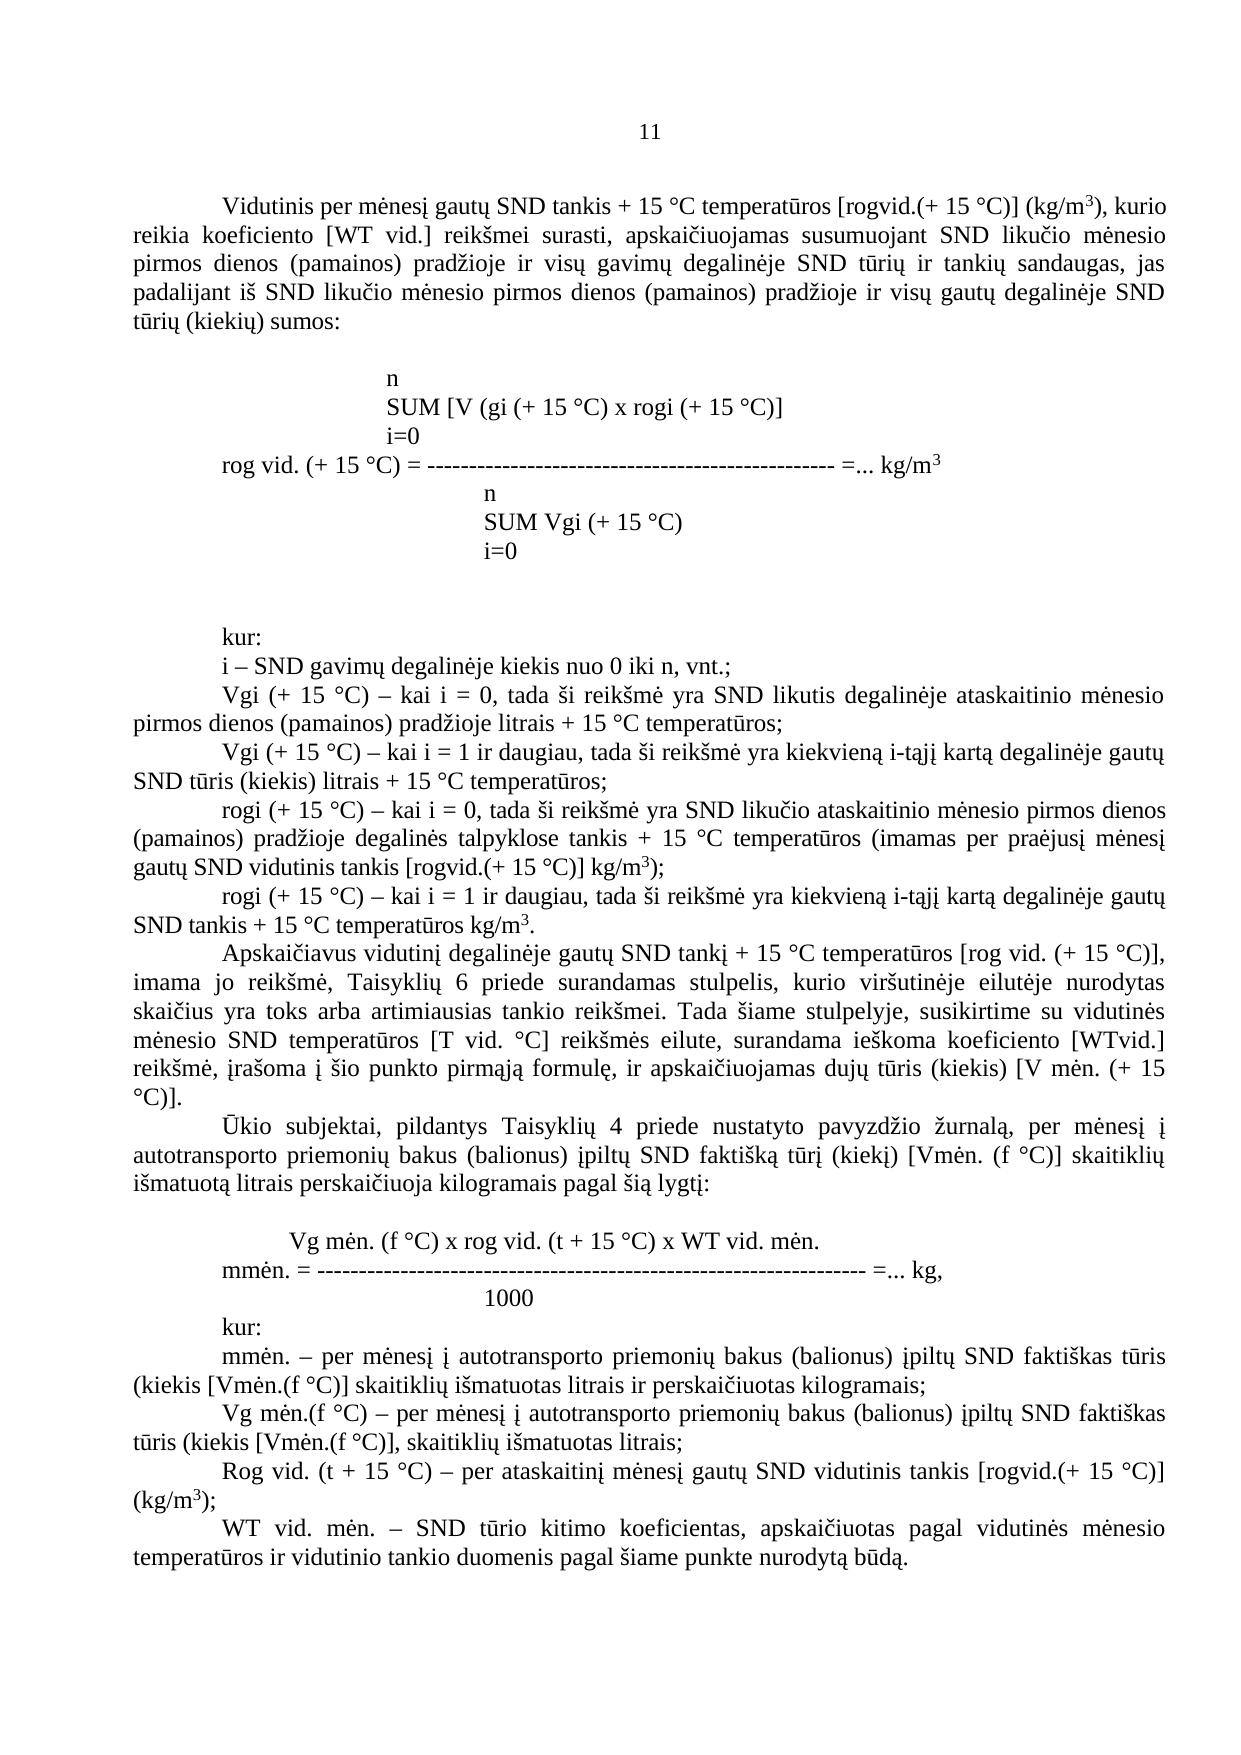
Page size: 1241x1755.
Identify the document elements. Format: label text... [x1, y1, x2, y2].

text Vgi (+ 15 °C) – kai i = 1 ir daugiau, tada ši reikšmė yra kiekvieną i-tąjį kartą degalinėje gautų SND tūris (kiekis) litrais + 15 °C temperatūros; [133, 737, 1167, 795]
text 1000 [133, 1283, 1167, 1312]
text Apskaičiavus vidutinį degalinėje gautų SND tankį + 15 °C temperatūros [rog vid. (+ 15 °C)], imama jo reikšmė, Taisyklių 6 priede surandamas stulpelis, kurio viršutinėje eilutėje nurodytas skaičius yra toks arba artimiausias tankio reikšmei. Tada šiame stulpelyje, susikirtime su vidutinės mėnesio SND temperatūros [T vid. °C] reikšmės eilute, surandama ieškoma koeficiento [WTvid.] reikšmė, įrašoma į šio punkto pirmąją formulę, ir apskaičiuojamas dujų tūris (kiekis) [V mėn. (+ 15 °C)]. [133, 938, 1167, 1111]
text kur: [133, 1312, 1167, 1341]
text Ūkio subjektai, pildantys Taisyklių 4 priede nustatyto pavyzdžio žurnalą, per mėnesį į autotransporto priemonių bakus (balionus) įpiltų SND faktišką tūrį (kiekį) [Vmėn. (f °C)] skaitiklių išmatuotą litrais perskaičiuoja kilogramais pagal šią lygtį: [133, 1111, 1167, 1197]
text rog vid. (+ 15 °C) = ------------------------------------------------- =... kg/m3 [133, 450, 1167, 478]
text WT vid. mėn. – SND tūrio kitimo koeficientas, apskaičiuotas pagal vidutinės mėnesio temperatūros ir vidutinio tankio duomenis pagal šiame punkte nurodytą būdą. [133, 1513, 1167, 1571]
text Vidutinis per mėnesį gautų SND tankis + 15 °C temperatūros [rogvid.(+ 15 °C)] (kg/m3), kurio reikia koeficiento [WT vid.] reikšmei surasti, apskaičiuojamas susumuojant SND likučio mėnesio pirmos dienos (pamainos) pradžioje ir visų gavimų degalinėje SND tūrių ir tankių sandaugas, jas padalijant iš SND likučio mėnesio pirmos dienos (pamainos) pradžioje ir visų gautų degalinėje SND tūrių (kiekių) sumos: [133, 191, 1167, 335]
text i=0 [133, 421, 1167, 450]
text Rog vid. (t + 15 °C) – per ataskaitinį mėnesį gautų SND vidutinis tankis [rogvid.(+ 15 °C)] (kg/m3); [133, 1456, 1167, 1513]
text n [133, 478, 1167, 507]
text SUM Vgi (+ 15 °C) [133, 507, 1167, 536]
text n [133, 363, 1167, 392]
text Vg mėn.(f °C) – per mėnesį į autotransporto priemonių bakus (balionus) įpiltų SND faktiškas tūris (kiekis [Vmėn.(f °C)], skaitiklių išmatuotas litrais; [133, 1398, 1167, 1456]
text Vg mėn. (f °C) x rog vid. (t + 15 °C) x WT vid. mėn. [133, 1226, 1167, 1255]
text rogi (+ 15 °C) – kai i = 1 ir daugiau, tada ši reikšmė yra kiekvieną i-tąjį kartą degalinėje gautų SND tankis + 15 °C temperatūros kg/m3. [133, 881, 1167, 938]
text mmėn. = ------------------------------------------------------------------ =... kg, [133, 1255, 1167, 1283]
text mmėn. – per mėnesį į autotransporto priemonių bakus (balionus) įpiltų SND faktiškas tūris (kiekis [Vmėn.(f °C)] skaitiklių išmatuotas litrais ir perskaičiuotas kilogramais; [133, 1341, 1167, 1398]
text i – SND gavimų degalinėje kiekis nuo 0 iki n, vnt.; [133, 651, 1167, 680]
text Vgi (+ 15 °C) – kai i = 0, tada ši reikšmė yra SND likutis degalinėje ataskaitinio mėnesio pirmos dienos (pamainos) pradžioje litrais + 15 °C temperatūros; [133, 680, 1167, 737]
text kur: [133, 622, 1167, 651]
text i=0 [133, 536, 1167, 565]
text rogi (+ 15 °C) – kai i = 0, tada ši reikšmė yra SND likučio ataskaitinio mėnesio pirmos dienos (pamainos) pradžioje degalinės talpyklose tankis + 15 °C temperatūros (imamas per praėjusį mėnesį gautų SND vidutinis tankis [rogvid.(+ 15 °C)] kg/m3); [133, 795, 1167, 881]
text SUM [V (gi (+ 15 °C) x rogi (+ 15 °C)] [133, 392, 1167, 421]
